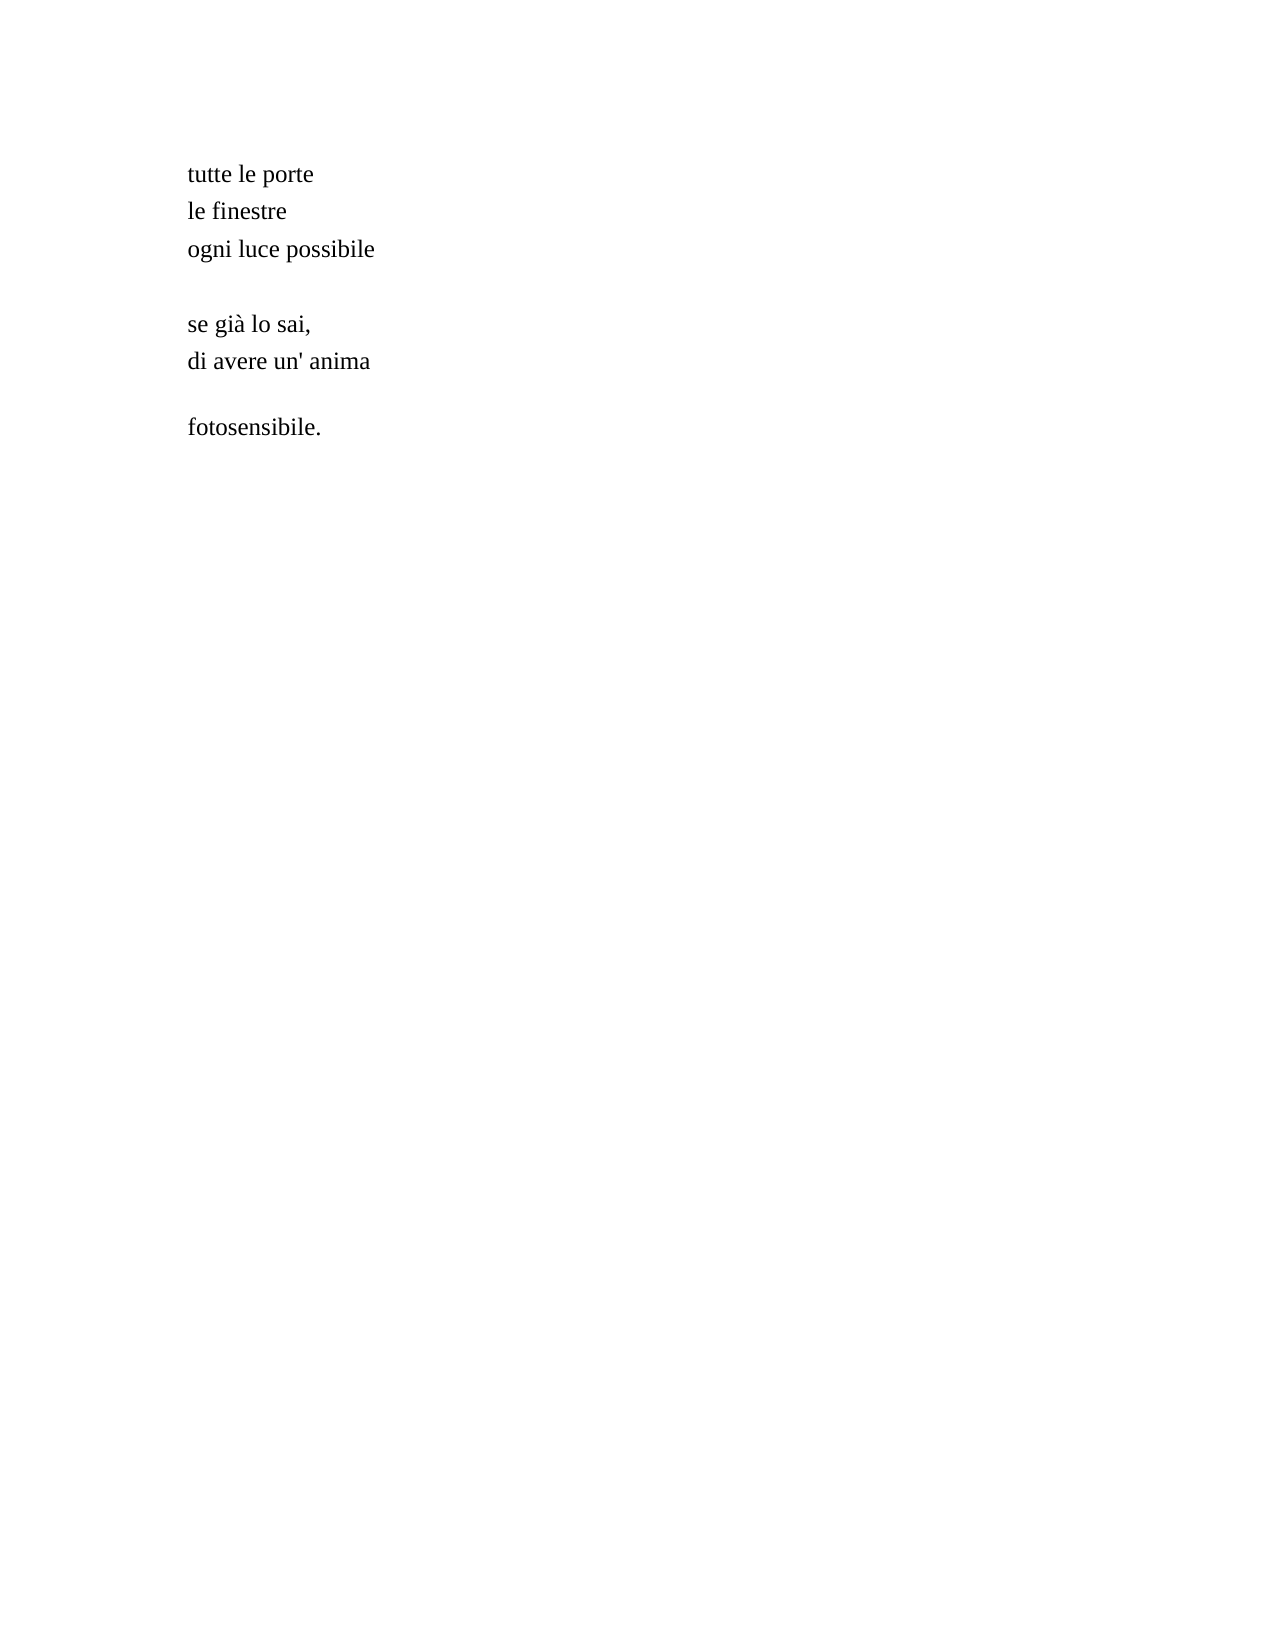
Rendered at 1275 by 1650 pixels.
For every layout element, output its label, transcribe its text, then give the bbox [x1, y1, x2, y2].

text le finestre [187, 187, 1087, 225]
text fotosensibile. [187, 412, 1087, 441]
text se già lo sai, [187, 300, 1087, 337]
text tutte le porte [187, 150, 1087, 187]
text ogni luce possibile [187, 225, 1087, 262]
text di avere un' anima [187, 337, 1087, 375]
